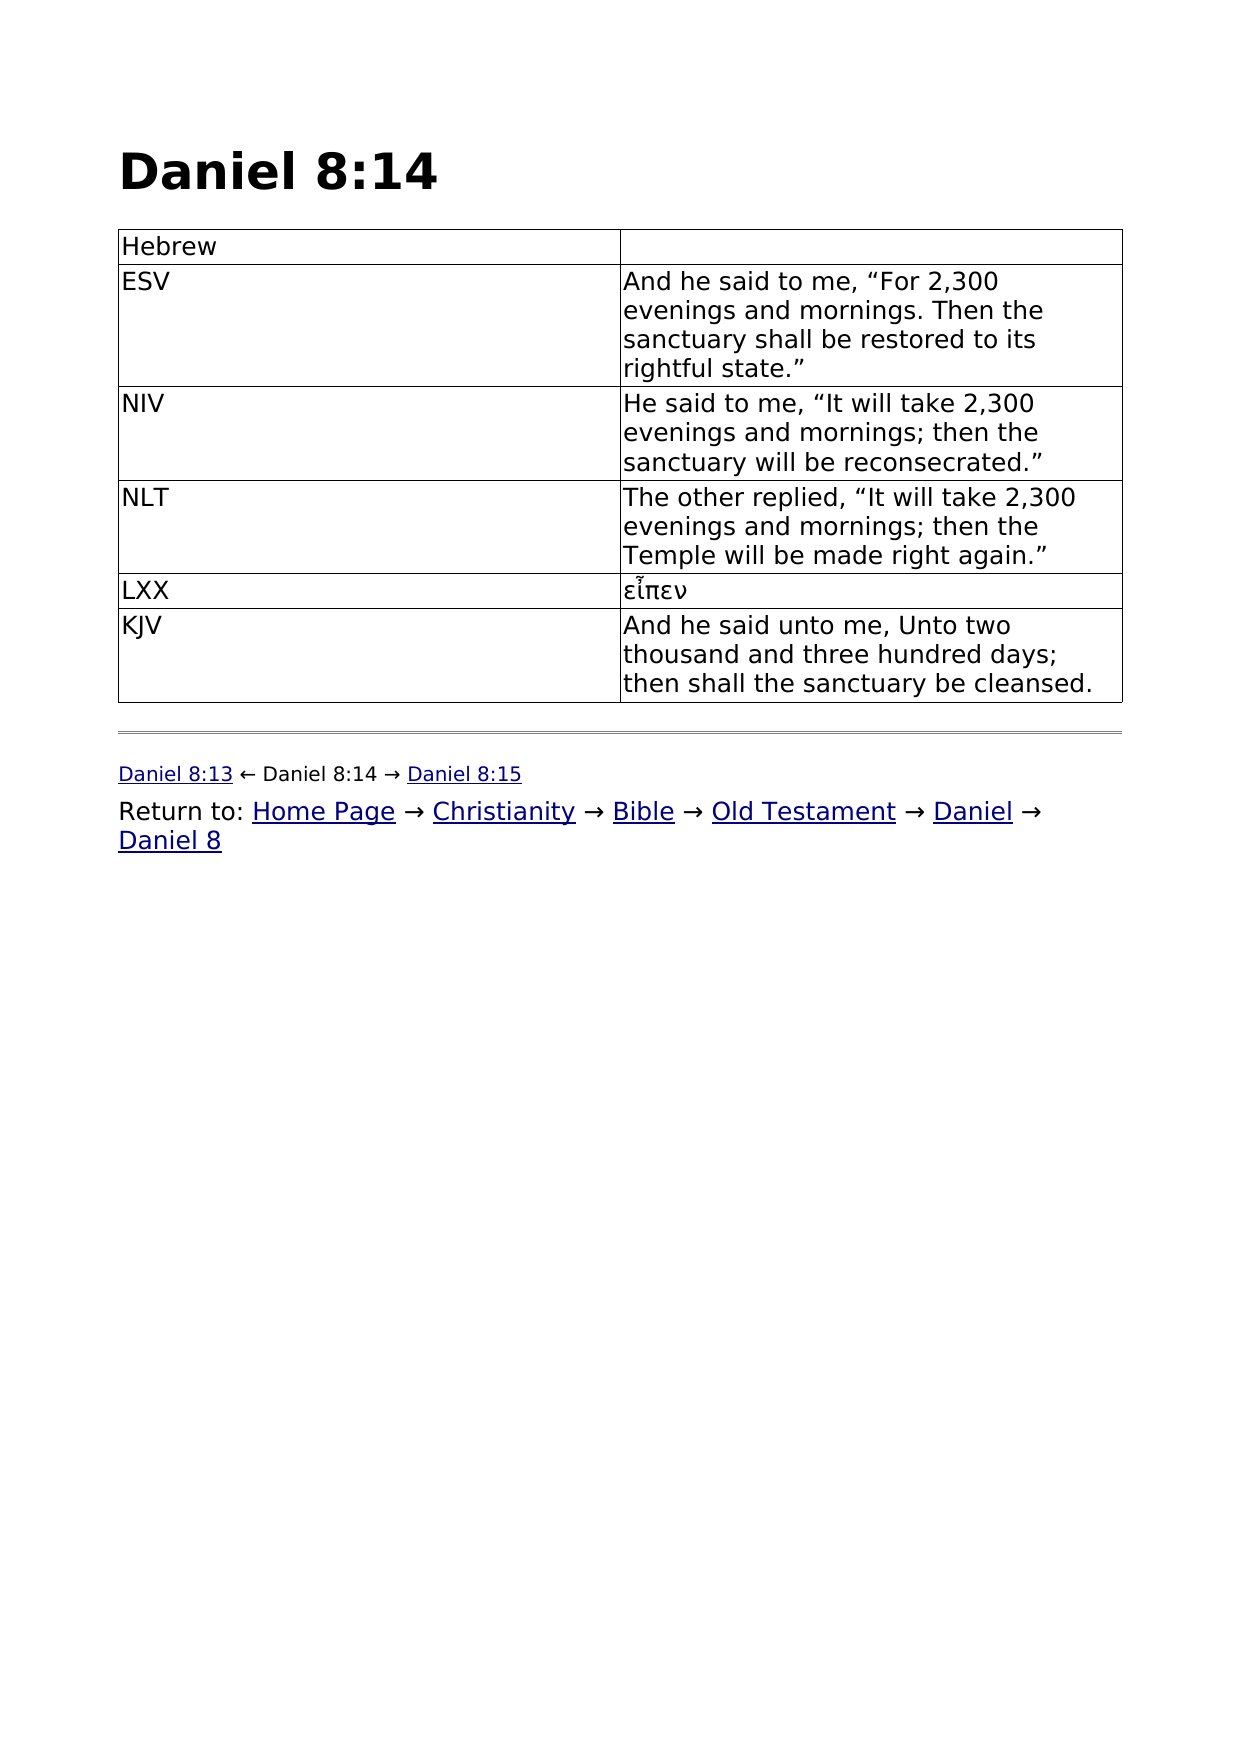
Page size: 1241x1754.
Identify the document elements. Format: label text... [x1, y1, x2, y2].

table_cell NLT [119, 481, 620, 573]
table_cell The other replied, “It will take 2,300 evenings and mornings; then the Temple will be made right again.” [621, 481, 1122, 573]
table_cell He said to me, “It will take 2,300 evenings and mornings; then the sanctuary will be reconsecrated.” [621, 387, 1122, 480]
table_cell εἶπεν [621, 574, 1122, 608]
table_cell NIV [119, 387, 620, 480]
table_cell LXX [119, 574, 620, 608]
table_header Hebrew [119, 230, 620, 264]
text Daniel 8:13 ← Daniel 8:14 → Daniel 8:15 [118, 763, 1122, 797]
subtitle Daniel 8:14 [118, 143, 1122, 201]
table_cell And he said unto me, Unto two thousand and three hundred days; then shall the sanctuary be cleansed. [621, 609, 1122, 702]
text Return to: Home Page → Christianity → Bible → Old Testament → Daniel → Daniel 8 [118, 797, 1122, 855]
table_cell ESV [119, 265, 620, 386]
table_cell KJV [119, 609, 620, 702]
table_cell And he said to me, “For 2,300 evenings and mornings. Then the sanctuary shall be restored to its rightful state.” [621, 265, 1122, 386]
table_header [621, 230, 1122, 264]
